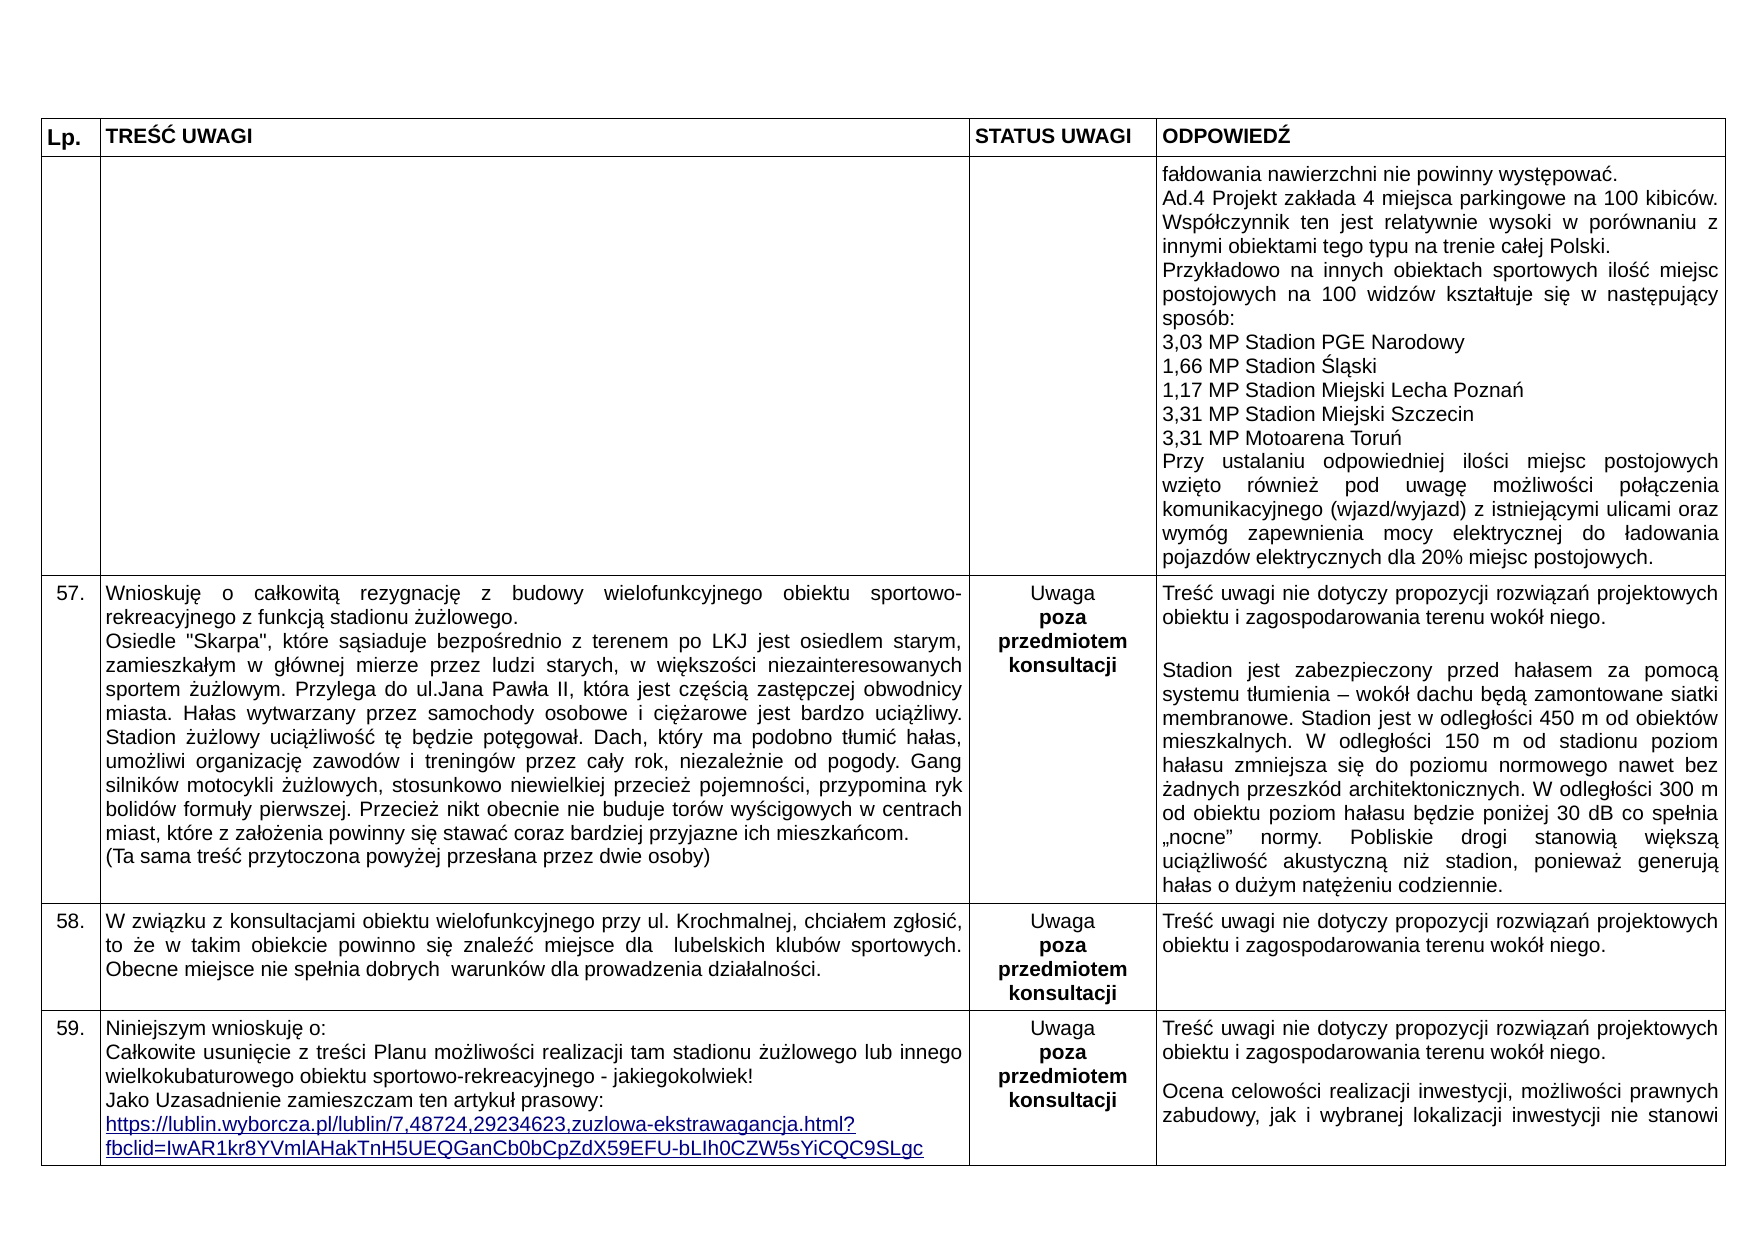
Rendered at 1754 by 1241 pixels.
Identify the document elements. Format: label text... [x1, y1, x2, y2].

table_cell Niniejszym wnioskuję o: Całkowite usunięcie z treści Planu możliwości realizacji tam stadionu żużlowego lub innego wielkokubaturowego obiektu sportowo-rekreacyjnego - jakiegokolwiek! Jako Uzasadnienie zamieszczam ten artykuł prasowy: https://lublin.wyborcza.pl/lublin/7,48724,29234623,zuzlowa-ekstrawagancja.html?fbclid=IwAR1kr8YVmlAHakTnH5UEQGanCb0bCpZdX59EFU-bLIh0CZW5sYiCQC9SLgc [101, 1011, 969, 1165]
table_header ODPOWIEDŹ [1157, 119, 1725, 156]
table_cell [42, 157, 100, 575]
table_cell 59. [42, 1011, 100, 1165]
table_cell 58. [42, 904, 100, 1010]
table_header Lp. [42, 119, 100, 156]
table_cell Uwaga poza przedmiotem konsultacji [970, 576, 1156, 903]
table_cell Uwaga poza przedmiotem konsultacji [970, 1011, 1156, 1165]
table_header TREŚĆ UWAGI [101, 119, 969, 156]
table_cell Treść uwagi nie dotyczy propozycji rozwiązań projektowych obiektu i zagospodarowania terenu wokół niego. [1157, 904, 1725, 1010]
table_cell Treść uwagi nie dotyczy propozycji rozwiązań projektowych obiektu i zagospodarowania terenu wokół niego. Stadion jest zabezpieczony przed hałasem za pomocą systemu tłumienia – wokół dachu będą zamontowane siatki membranowe. Stadion jest w odległości 450 m od obiektów mieszkalnych. W odległości 150 m od stadionu poziom hałasu zmniejsza się do poziomu normowego nawet bez żadnych przeszkód architektonicznych. W odległości 300 m od obiektu poziom hałasu będzie poniżej 30 dB co spełnia „nocne” normy. Pobliskie drogi stanowią większą uciążliwość akustyczną niż stadion, ponieważ generują hałas o dużym natężeniu codziennie. [1157, 576, 1725, 903]
table_cell fałdowania nawierzchni nie powinny występować. Ad.4 Projekt zakłada 4 miejsca parkingowe na 100 kibiców. Współczynnik ten jest relatywnie wysoki w porównaniu z innymi obiektami tego typu na trenie całej Polski. Przykładowo na innych obiektach sportowych ilość miejsc postojowych na 100 widzów kształtuje się w następujący sposób: 3,03 MP Stadion PGE Narodowy 1,66 MP Stadion Śląski 1,17 MP Stadion Miejski Lecha Poznań 3,31 MP Stadion Miejski Szczecin 3,31 MP Motoarena Toruń Przy ustalaniu odpowiedniej ilości miejsc postojowych wzięto również pod uwagę możliwości połączenia komunikacyjnego (wjazd/wyjazd) z istniejącymi ulicami oraz wymóg zapewnienia mocy elektrycznej do ładowania pojazdów elektrycznych dla 20% miejsc postojowych. [1157, 157, 1725, 575]
table_cell Uwaga poza przedmiotem konsultacji [970, 904, 1156, 1010]
table_header STATUS UWAGI [970, 119, 1156, 156]
table_cell [970, 157, 1156, 575]
table_cell Wnioskuję o całkowitą rezygnację z budowy wielofunkcyjnego obiektu sportowo-rekreacyjnego z funkcją stadionu żużlowego. Osiedle "Skarpa", które sąsiaduje bezpośrednio z terenem po LKJ jest osiedlem starym, zamieszkałym w głównej mierze przez ludzi starych, w większości niezainteresowanych sportem żużlowym. Przylega do ul.Jana Pawła II, która jest częścią zastępczej obwodnicy miasta. Hałas wytwarzany przez samochody osobowe i ciężarowe jest bardzo uciążliwy. Stadion żużlowy uciążliwość tę będzie potęgował. Dach, który ma podobno tłumić hałas, umożliwi organizację zawodów i treningów przez cały rok, niezależnie od pogody. Gang silników motocykli żużlowych, stosunkowo niewielkiej przecież pojemności, przypomina ryk bolidów formuły pierwszej. Przecież nikt obecnie nie buduje torów wyścigowych w centrach miast, które z założenia powinny się stawać coraz bardziej przyjazne ich mieszkańcom. (Ta sama treść przytoczona powyżej przesłana przez dwie osoby) [101, 576, 969, 903]
table_cell [101, 157, 969, 575]
table_cell W związku z konsultacjami obiektu wielofunkcyjnego przy ul. Krochmalnej, chciałem zgłosić, to że w takim obiekcie powinno się znaleźć miejsce dla lubelskich klubów sportowych. Obecne miejsce nie spełnia dobrych warunków dla prowadzenia działalności. [101, 904, 969, 1010]
table_cell 57. [42, 576, 100, 903]
table_cell Treść uwagi nie dotyczy propozycji rozwiązań projektowych obiektu i zagospodarowania terenu wokół niego. Ocena celowości realizacji inwestycji, możliwości prawnych zabudowy, jak i wybranej lokalizacji inwestycji nie stanowi [1157, 1011, 1725, 1165]
